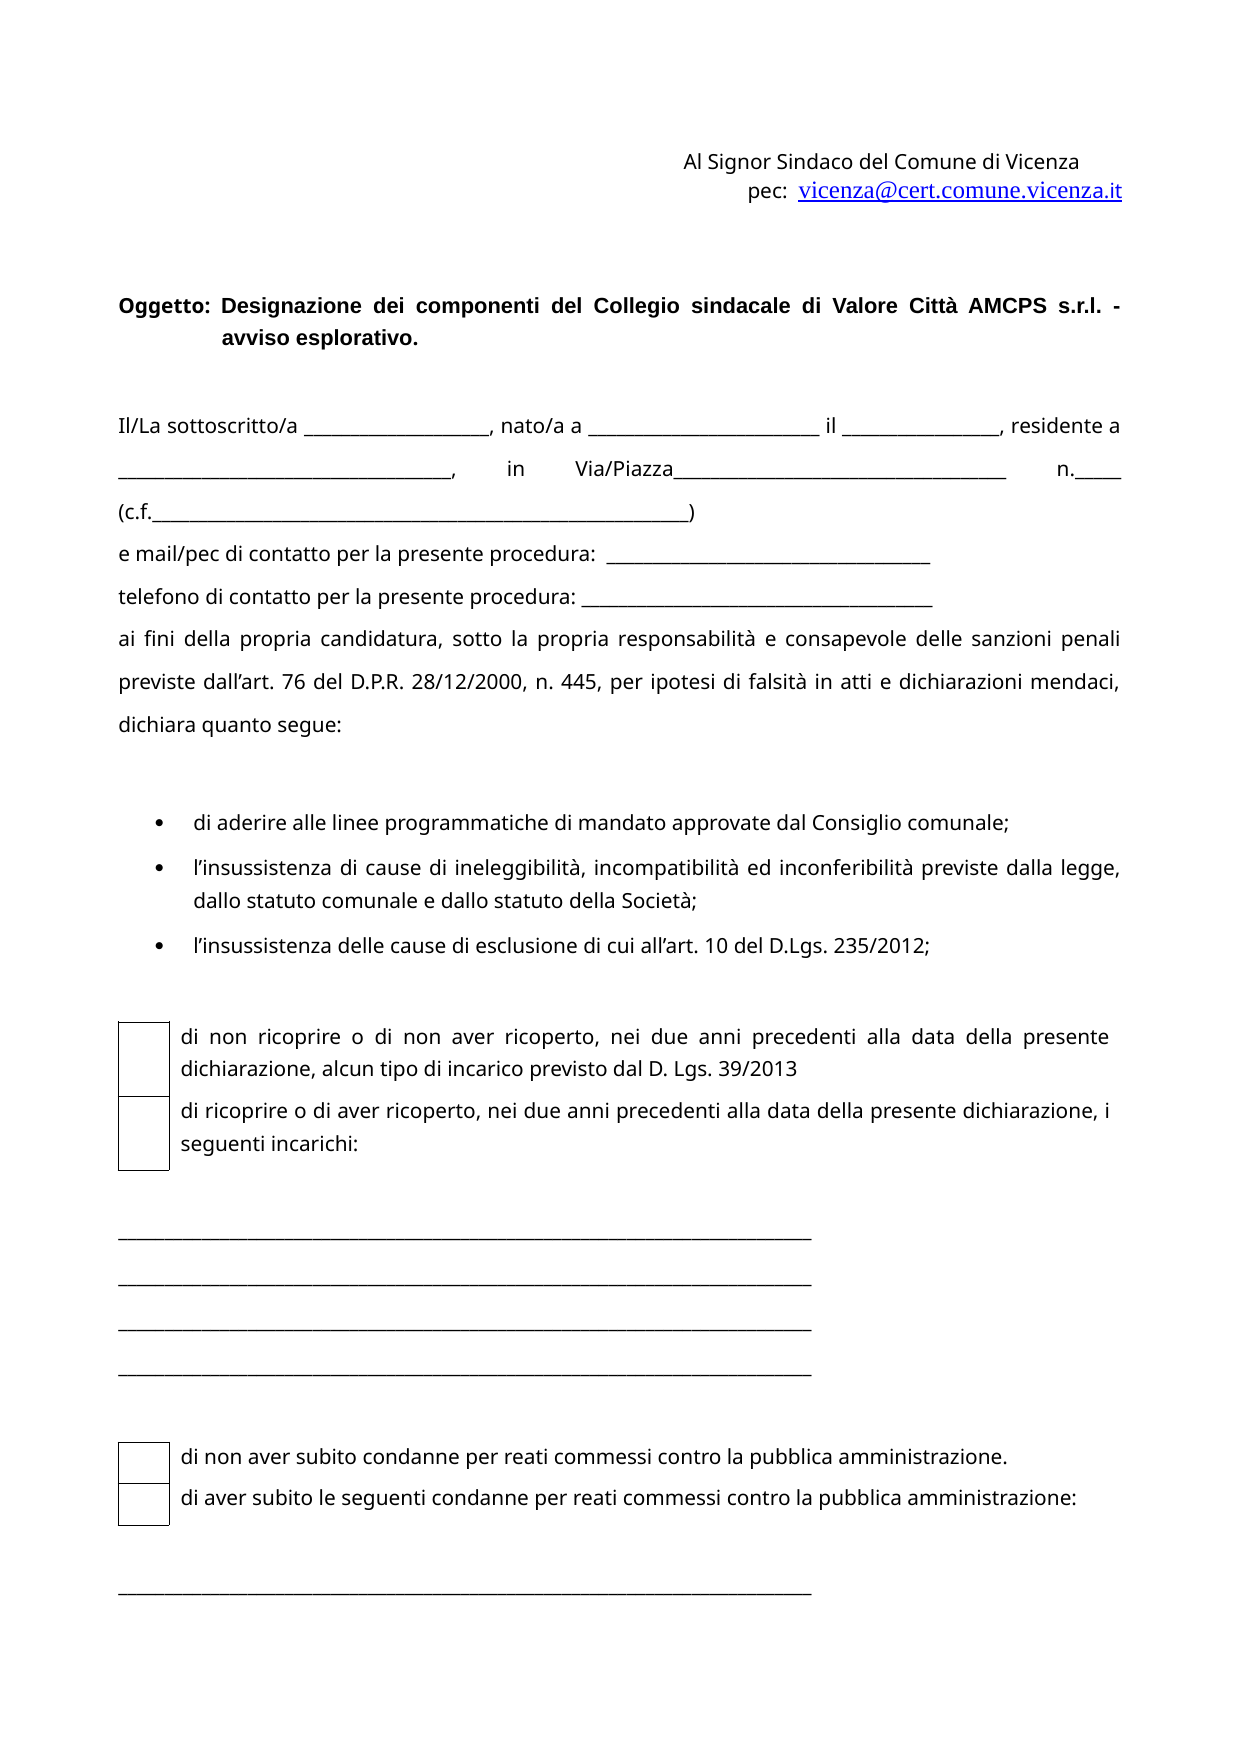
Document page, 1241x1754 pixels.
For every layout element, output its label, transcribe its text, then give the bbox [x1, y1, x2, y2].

table_cell di ricoprire o di aver ricoperto, nei due anni precedenti alla data della presente dichiarazione, i seguenti incarichi: [170, 1096, 1122, 1169]
list l’insussistenza delle cause di esclusione di cui all’art. 10 del D.Lgs. 235/2012; [156, 931, 1122, 959]
text Al Signor Sindaco del Comune di Vicenza [118, 147, 1122, 175]
table_header di non ricoprire o di non aver ricoperto, nei due anni precedenti alla data della presente dichiarazione, alcun tipo di incarico previsto dal D. Lgs. 39/2013 [170, 1021, 1122, 1096]
table_cell [119, 1484, 169, 1524]
text Oggetto: Designazione dei componenti del Collegio sindacale di Valore Città AMCPS s.r.l. - avviso esplorativo. [118, 291, 1122, 352]
text ___________________________________________________________________________ [118, 1351, 1121, 1379]
table_cell [119, 1097, 169, 1169]
text ___________________________________________________________________________ [118, 1571, 1121, 1599]
text ___________________________________________________________________________ [118, 1306, 1121, 1334]
table_cell di aver subito le seguenti condanne per reati commessi contro la pubblica amministrazione: [170, 1483, 1122, 1524]
text pec: vicenza@cert.comune.vicenza.it [118, 175, 1122, 205]
text telefono di contatto per la presente procedura: ______________________________________ [118, 582, 1122, 610]
table_header di non aver subito condanne per reati commessi contro la pubblica amministrazione. [170, 1442, 1122, 1483]
text e mail/pec di contatto per la presente procedura: ___________________________________ [118, 539, 1122, 568]
text ___________________________________________________________________________ [118, 1261, 1121, 1289]
text Il/La sottoscritto/a ____________________, nato/a a _________________________ il _________________, residente a ____________________________________, in Via/Piazza____________________________________ n._____ (c.f.__________________________________________________________) [118, 412, 1122, 525]
text ai fini della propria candidatura, sotto la propria responsabilità e consapevole delle sanzioni penali previste dall’art. 76 del D.P.R. 28/12/2000, n. 445, per ipotesi di falsità in atti e dichiarazioni mendaci, dichiara quanto segue: [118, 624, 1122, 738]
list l’insussistenza di cause di ineleggibilità, incompatibilità ed inconferibilità previste dalla legge, dallo statuto comunale e dallo statuto della Società; [156, 853, 1122, 914]
table_header [119, 1023, 169, 1096]
text ___________________________________________________________________________ [118, 1216, 1121, 1244]
list di aderire alle linee programmatiche di mandato approvate dal Consiglio comunale; [156, 808, 1122, 836]
table_header [119, 1443, 169, 1483]
